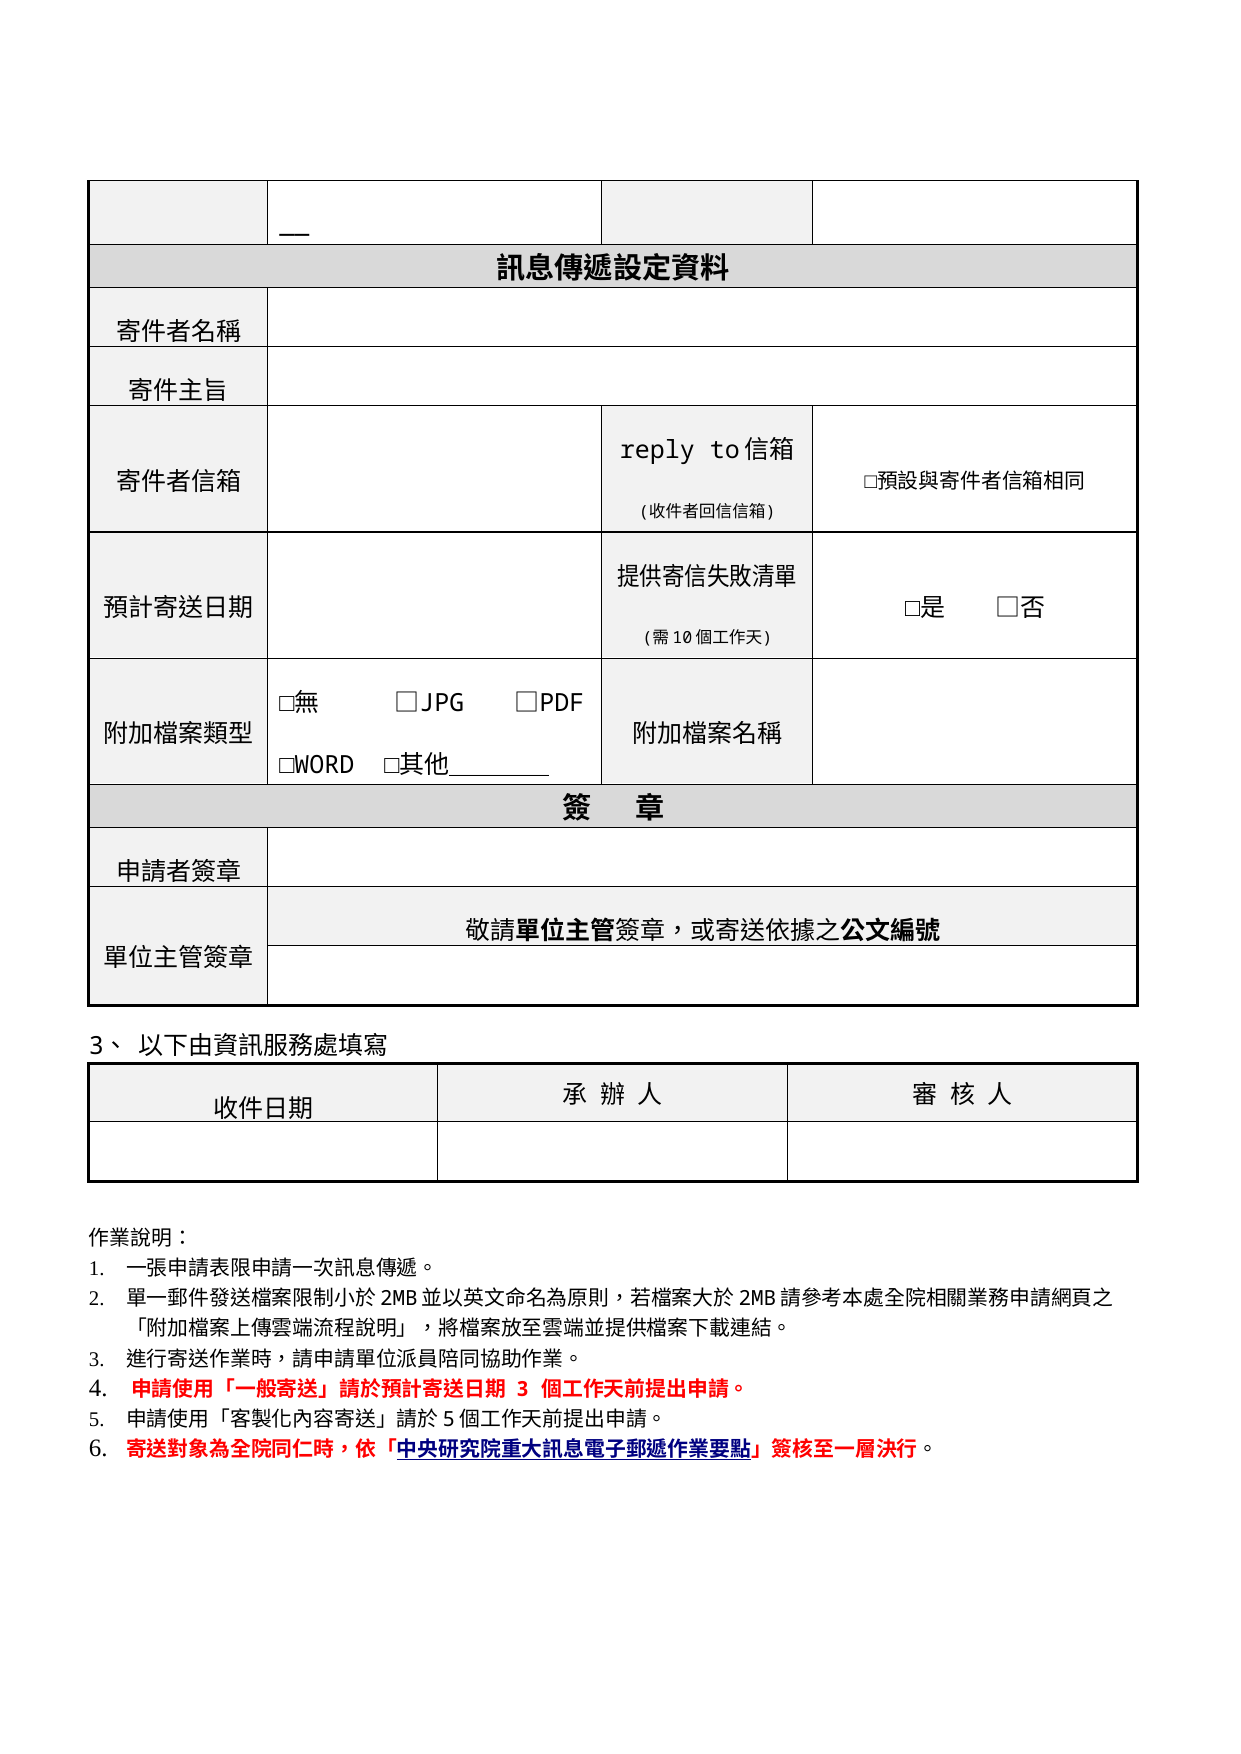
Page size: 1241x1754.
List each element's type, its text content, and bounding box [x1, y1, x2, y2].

table_cell 附加檔案類型 [90, 659, 267, 783]
table_cell [268, 533, 601, 657]
table_cell [813, 659, 1136, 783]
table_cell [268, 828, 1136, 886]
table_cell 敬請單位主管簽章，或寄送依據之公文編號 [268, 887, 1136, 945]
table_cell 寄件主旨 [90, 347, 267, 405]
table_cell 簽 章 [90, 785, 1136, 827]
table_cell □預設與寄件者信箱相同 [813, 406, 1136, 531]
table_cell 申請者簽章 [90, 828, 267, 886]
table_header 收件日期 [90, 1065, 437, 1121]
list 寄送對象為全院同仁時，依「中央研究院重大訊息電子郵遞作業要點」簽核至一層決行。 [89, 1433, 1137, 1463]
table_cell 寄件者信箱 [90, 406, 267, 531]
table_cell [813, 181, 1136, 244]
list 進行寄送作業時，請申請單位派員陪同協助作業。 [89, 1342, 1137, 1372]
table_cell [268, 406, 601, 531]
list 申請使用「一般寄送」請於預計寄送日期 3 個工作天前提出申請。 [89, 1372, 1137, 1402]
table_cell [90, 1122, 437, 1180]
table_cell [268, 946, 1136, 1004]
table_cell 預計寄送日期 [90, 533, 267, 657]
list 單一郵件發送檔案限制小於2MB並以英文命名為原則，若檔案大於2MB請參考本處全院相關業務申請網頁之「附加檔案上傳雲端流程說明」，將檔案放至雲端並提供檔案下載連結。 [89, 1281, 1137, 1342]
table_cell reply to信箱 (收件者回信信箱) [602, 406, 812, 531]
text 作業說明： [89, 1221, 1137, 1251]
table_cell 寄件者名稱 [90, 288, 267, 346]
table_cell □是 □否 [813, 533, 1136, 657]
table_header 審 核 人 [788, 1065, 1136, 1121]
table_header 承 辦 人 [438, 1065, 787, 1121]
table_cell [788, 1122, 1136, 1180]
list 申請使用「客製化內容寄送」請於5個工作天前提出申請。 [89, 1402, 1137, 1433]
table_cell 單位主管簽章 [90, 887, 267, 1004]
table_cell 訊息傳遞設定資料 [90, 245, 1136, 287]
table_cell □無 □JPG □PDF □WORD □其他＿＿＿＿ [268, 659, 601, 783]
list 一張申請表限申請一次訊息傳遞。 [89, 1251, 1137, 1281]
table_cell [438, 1122, 787, 1180]
table_cell 附加檔案名稱 [602, 659, 812, 783]
table_cell [268, 347, 1136, 405]
table_cell [602, 181, 812, 244]
table_cell __ [268, 181, 601, 244]
table_cell 提供寄信失敗清單 (需10個工作天) [602, 533, 812, 657]
table_cell [90, 181, 267, 244]
list 以下由資訊服務處填寫 [89, 1026, 1137, 1062]
table_cell [268, 288, 1136, 346]
